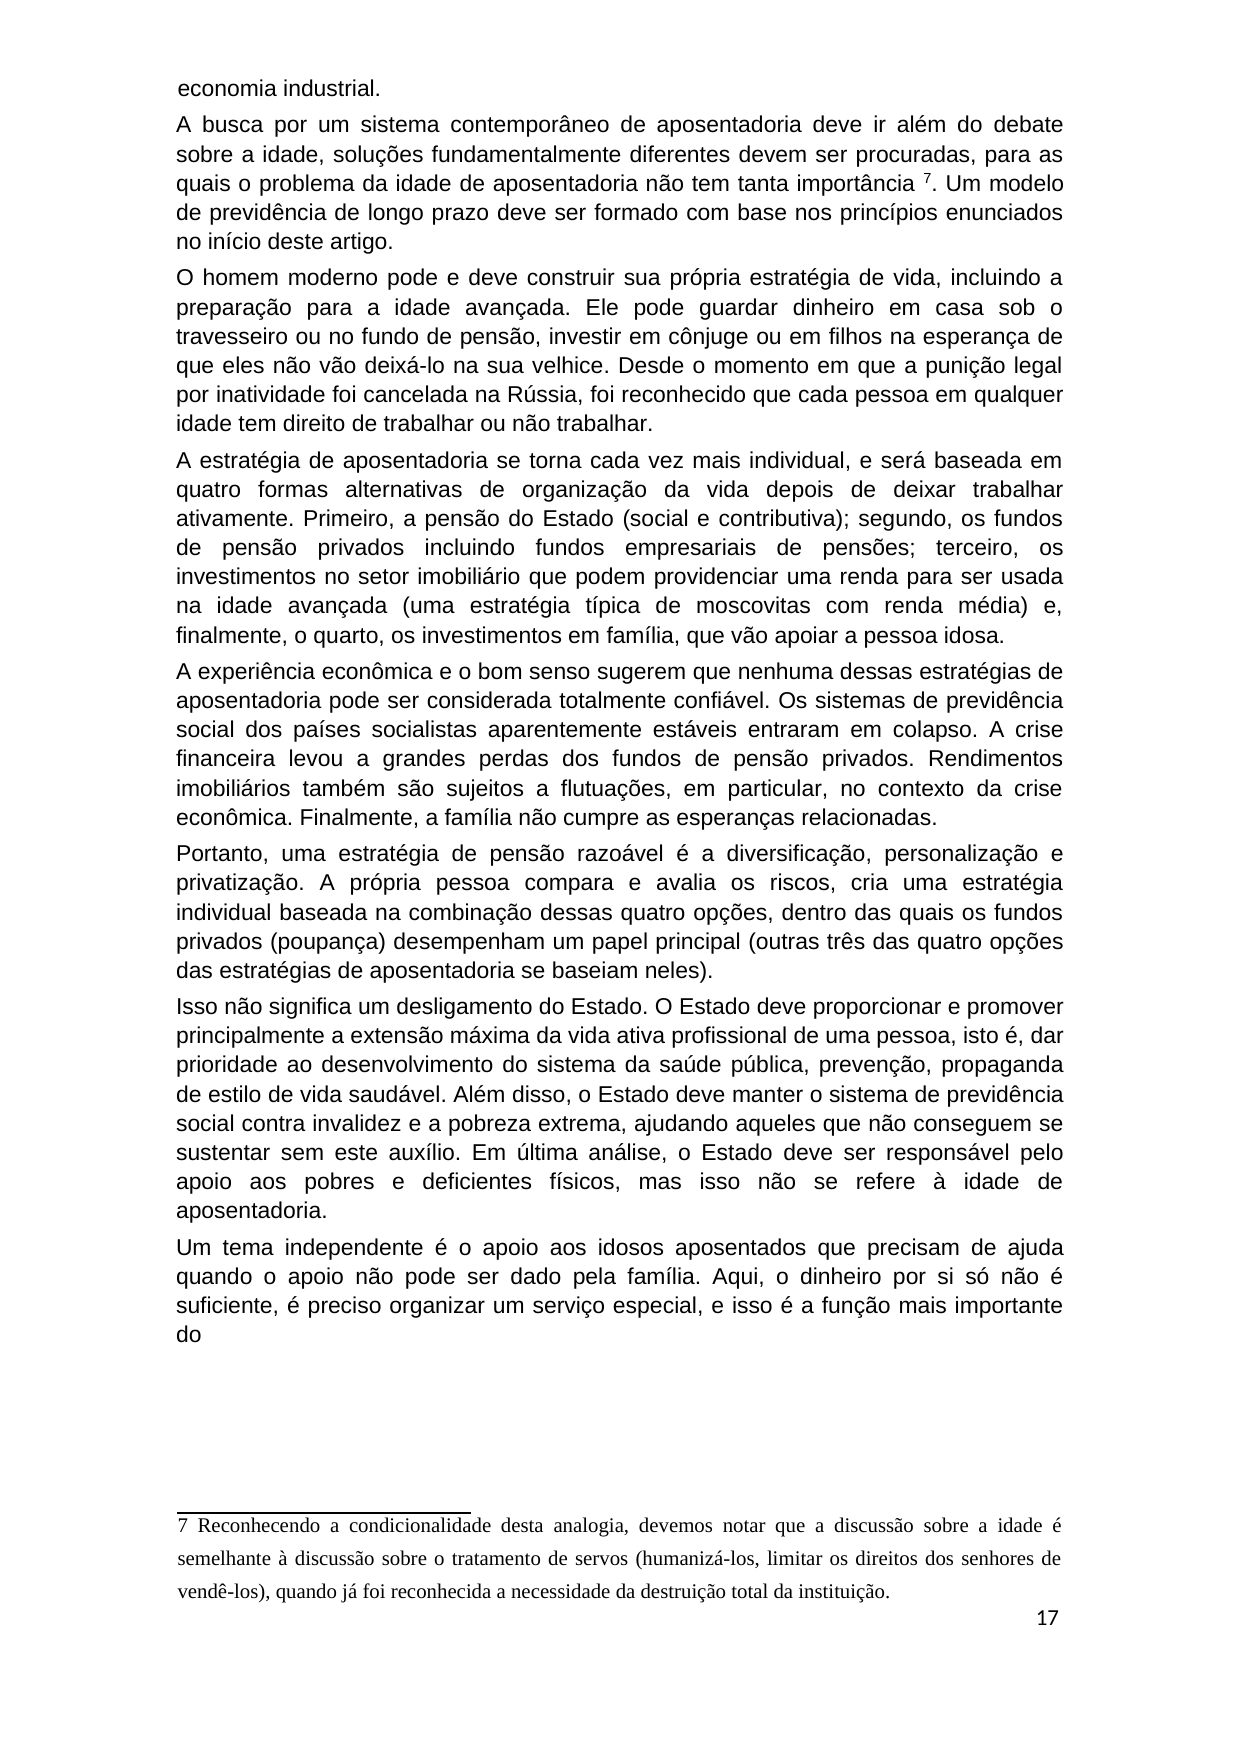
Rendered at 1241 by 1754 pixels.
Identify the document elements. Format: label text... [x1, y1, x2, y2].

text O homem moderno pode e deve construir sua própria estratégia de vida, incluindo a preparação para a idade avançada. Ele pode guardar dinheiro em casa sob o travesseiro ou no fundo de pensão, investir em cônjuge ou em filhos na esperança de que eles não vão deixá-lo na sua velhice. Desde o momento em que a punição legal por inatividade foi cancelada na Rússia, foi reconhecido que cada pessoa em qualquer idade tem direito de trabalhar ou não trabalhar. [176, 264, 1064, 437]
text Isso não significa um desligamento do Estado. O Estado deve proporcionar e promover principalmente a extensão máxima da vida ativa profissional de uma pessoa, isto é, dar prioridade ao desenvolvimento do sistema da saúde pública, prevenção, propaganda de estilo de vida saudável. Além disso, o Estado deve manter o sistema de previdência social contra invalidez e a pobreza extrema, ajudando aqueles que não conseguem se sustentar sem este auxílio. Em última análise, o Estado deve ser responsável pelo apoio aos pobres e deficientes físicos, mas isso não se refere à idade de aposentadoria. [176, 993, 1064, 1224]
text A experiência econômica e o bom senso sugerem que nenhuma dessas estratégias de aposentadoria pode ser considerada totalmente confiável. Os sistemas de previdência social dos países socialistas aparentemente estáveis entraram em colapso. A crise financeira levou a grandes perdas dos fundos de pensão privados. Rendimentos imobiliários também são sujeitos a flutuações, em particular, no contexto da crise econômica. Finalmente, a família não cumpre as esperanças relacionadas. [176, 658, 1064, 830]
text A busca por um sistema contemporâneo de aposentadoria deve ir além do debate sobre a idade, soluções fundamentalmente diferentes devem ser procuradas, para as quais o problema da idade de aposentadoria não tem tanta importância . Um modelo de previdência de longo prazo deve ser formado com base nos princípios enunciados no início deste artigo. [176, 111, 1064, 254]
text A estratégia de aposentadoria se torna cada vez mais individual, e será baseada em quatro formas alternativas de organização da vida depois de deixar trabalhar ativamente. Primeiro, a pensão do Estado (social e contributiva); segundo, os fundos de pensão privados incluindo fundos empresariais de pensões; terceiro, os investimentos no setor imobiliário que podem providenciar uma renda para ser usada na idade avançada (uma estratégia típica de moscovitas com renda média) e, finalmente, o quarto, os investimentos em família, que vão apoiar a pessoa idosa. [176, 447, 1064, 648]
text economia industrial. [176, 75, 1064, 101]
text Portanto, uma estratégia de pensão razoável é a diversificação, personalização e privatização. A própria pessoa compara e avalia os riscos, cria uma estratégia individual baseada na combinação dessas quatro opções, dentro das quais os fundos privados (poupança) desempenham um papel principal (outras três das quatro opções das estratégias de aposentadoria se baseiam neles). [176, 840, 1064, 983]
text Um tema independente é o apoio aos idosos aposentados que precisam de ajuda quando o apoio não pode ser dado pela família. Aqui, o dinheiro por si só não é suficiente, é preciso organizar um serviço especial, e isso é a função mais importante do [176, 1234, 1064, 1347]
text Reconhecendo a condicionalidade desta analogia, devemos notar que a discussão sobre a idade é semelhante à discussão sobre o tratamento de servos (humanizá-los, limitar os direitos dos senhores de vendê-los), quando já foi reconhecida a necessidade da destruição total da instituição. [177, 1513, 1063, 1603]
